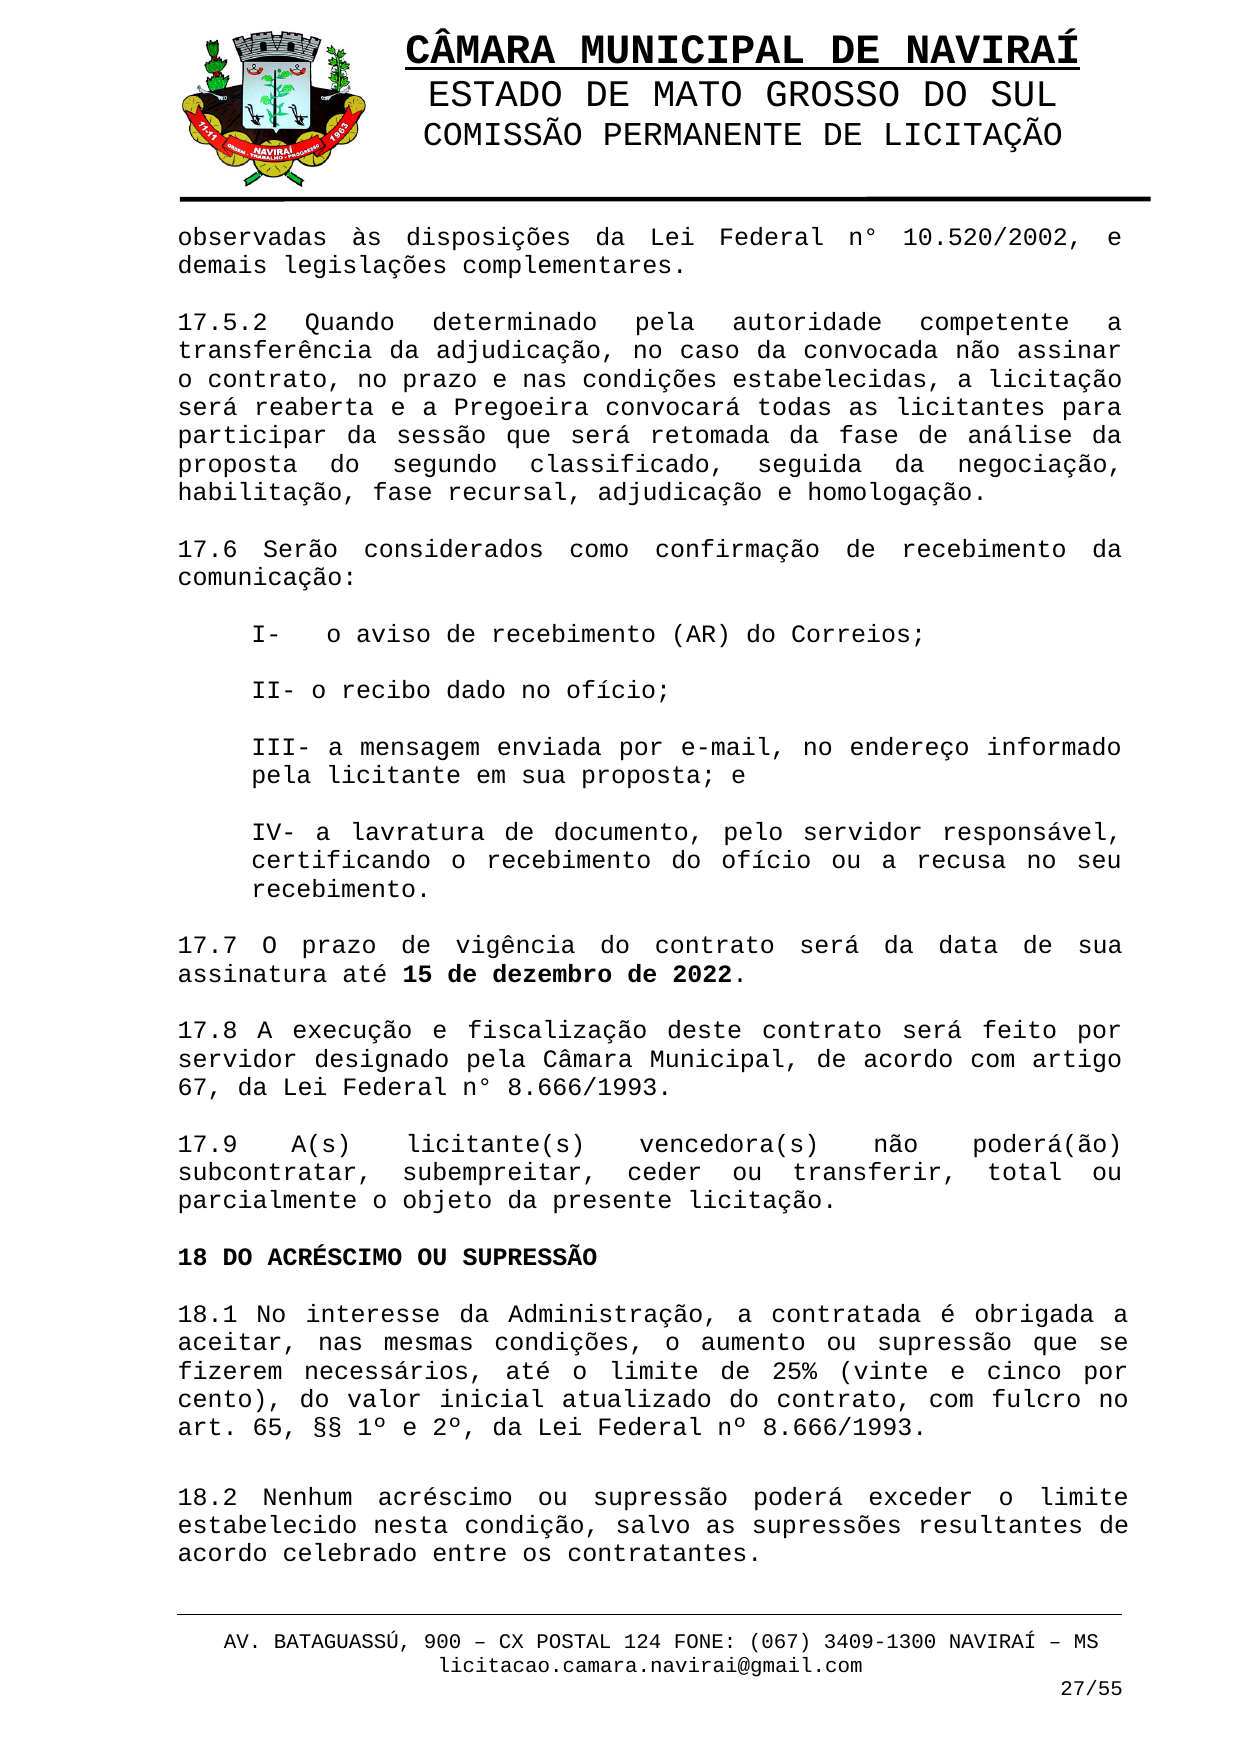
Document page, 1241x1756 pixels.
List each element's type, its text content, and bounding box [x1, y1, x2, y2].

subtitle 18 DO ACRÉSCIMO OU SUPRESSÃO [177, 1244, 1129, 1273]
text 17.9 A(s) licitante(s) vencedora(s) não poderá(ão) subcontratar, subempreitar, ceder ou transferir, total ou parcialmente o objeto da presente licitação. [177, 1131, 1122, 1216]
text observadas às disposições da Lei Federal n° 10.520/2002, e demais legislações complementares. [177, 224, 1122, 281]
text 17.5.2 Quando determinado pela autoridade competente a transferência da adjudicação, no caso da convocada não assinar o contrato, no prazo e nas condições estabelecidas, a licitação será reaberta e a Pregoeira convocará todas as licitantes para participar da sessão que será retomada da fase de análise da proposta do segundo classificado, seguida da negociação, habilitação, fase recursal, adjudicação e homologação. [177, 309, 1122, 508]
text IV- a lavratura de documento, pelo servidor responsável, certificando o recebimento do ofício ou a recusa no seu recebimento. [251, 819, 1122, 904]
text II- o recibo dado no ofício; [251, 678, 1122, 706]
text III- a mensagem enviada por e-mail, no endereço informado pela licitante em sua proposta; e [251, 734, 1122, 791]
list 18.1 No interesse da Administração, a contratada é obrigada a aceitar, nas mesmas condições, o aumento ou supressão que se fizerem necessários, até o limite de 25% (vinte e cinco por cento), do valor inicial atualizado do contrato, com fulcro no art. 65, §§ 1º e 2º, da Lei Federal nº 8.666/1993. [177, 1302, 1129, 1443]
text 17.7 O prazo de vigência do contrato será da data de sua assinatura até 15 de dezembro de 2022. [177, 933, 1122, 989]
text 17.6 Serão considerados como confirmação de recebimento da comunicação: [177, 536, 1122, 593]
text 17.8 A execução e fiscalização deste contrato será feito por servidor designado pela Câmara Municipal, de acordo com artigo 67, da Lei Federal n° 8.666/1993. [177, 1018, 1122, 1103]
list o aviso de recebimento (AR) do Correios; [251, 621, 1122, 649]
list 18.2 Nenhum acréscimo ou supressão poderá exceder o limite estabelecido nesta condição, salvo as supressões resultantes de acordo celebrado entre os contratantes. [177, 1484, 1129, 1569]
